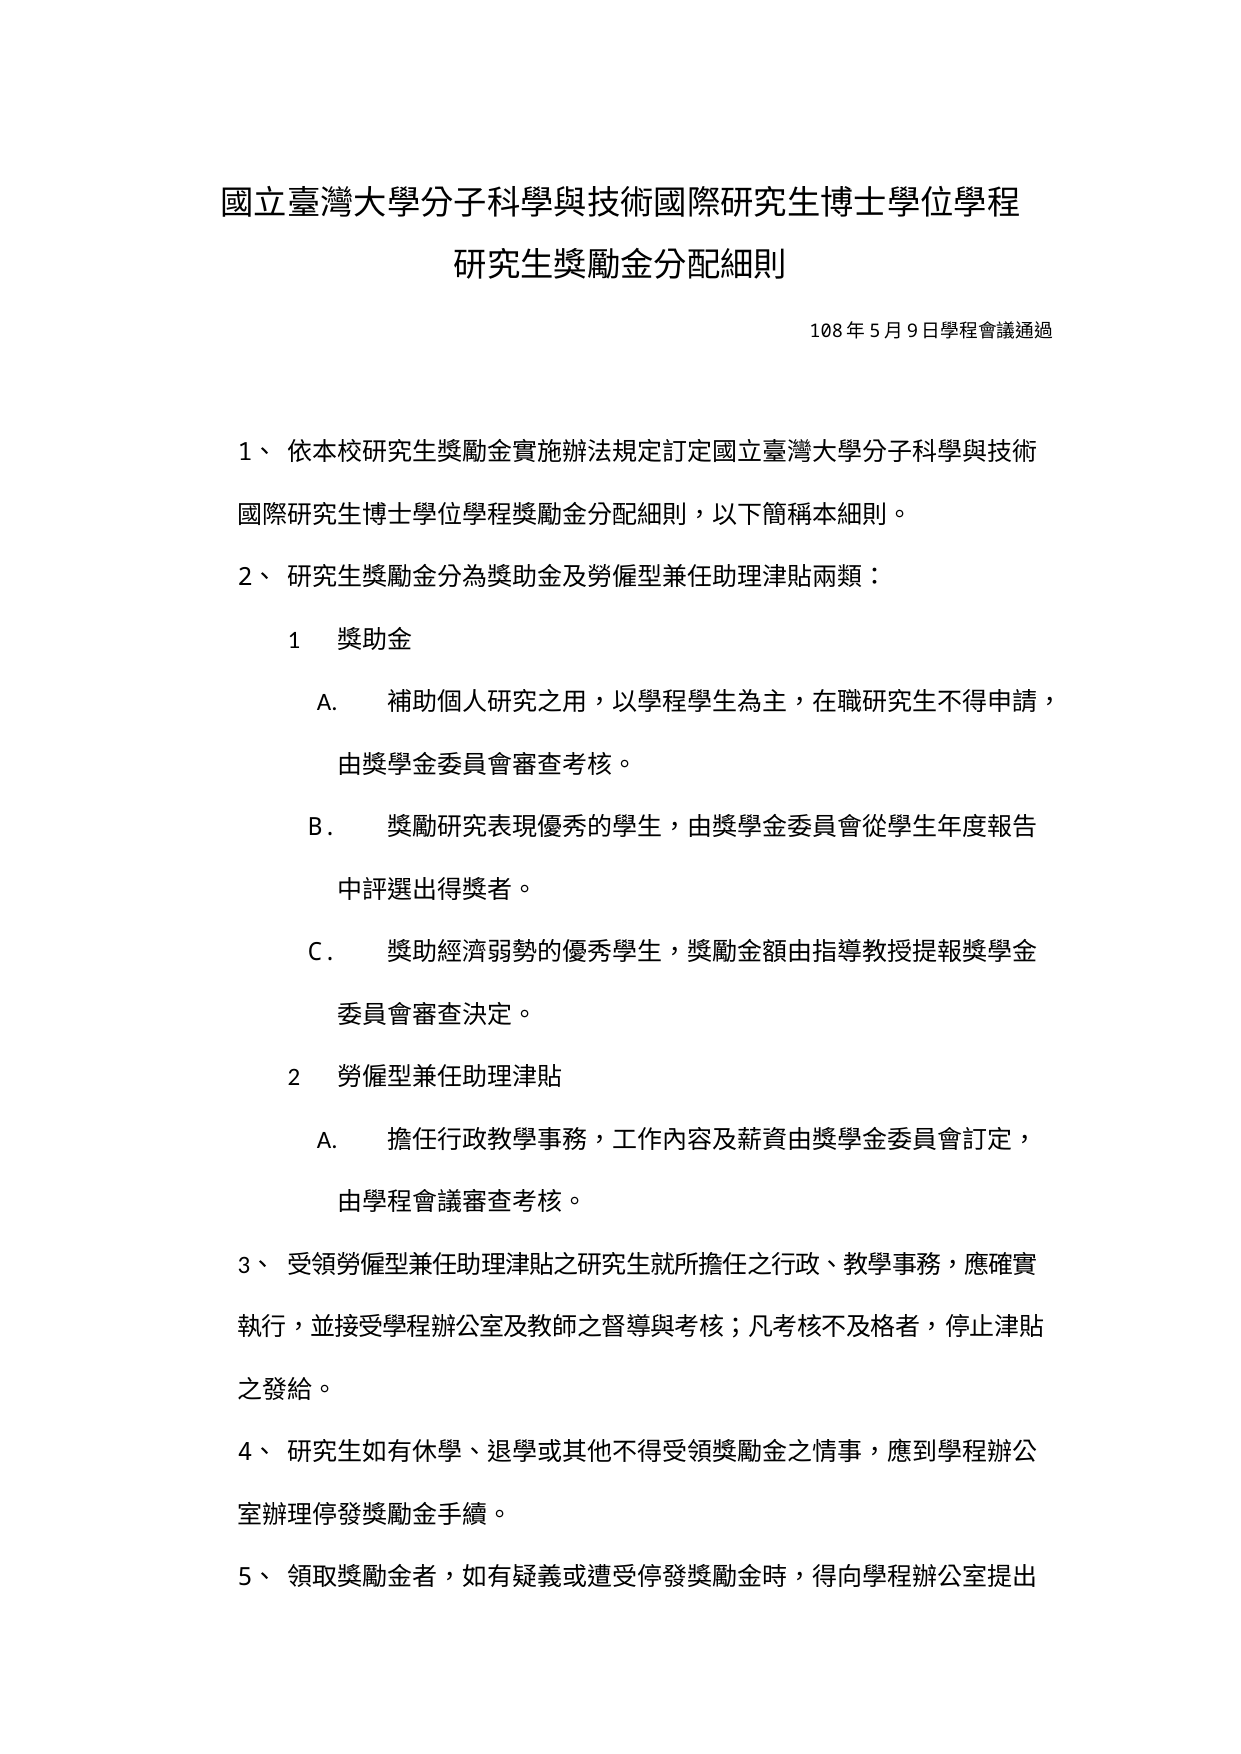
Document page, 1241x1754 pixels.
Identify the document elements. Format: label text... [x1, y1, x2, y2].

list 研究生如有休學、退學或其他不得受領獎勵金之情事，應到學程辦公室辦理停發獎勵金手續。 [237, 1408, 1053, 1533]
list 勞僱型兼任助理津貼 [287, 1033, 1053, 1096]
text 國立臺灣大學分子科學與技術國際研究生博士學位學程 研究生獎勵金分配細則 [187, 158, 1053, 283]
list 依本校研究生獎勵金實施辦法規定訂定國立臺灣大學分子科學與技術國際研究生博士學位學程獎勵金分配細則，以下簡稱本細則。 [237, 408, 1053, 533]
list 獎助金 [287, 596, 1053, 658]
list 補助個人研究之用，以學程學生為主，在職研究生不得申請，由獎學金委員會審查考核。 [337, 658, 1053, 783]
list 獎助經濟弱勢的優秀學生，獎勵金額由指導教授提報獎學金委員會審查決定。 [337, 908, 1053, 1033]
list 擔任行政教學事務，工作內容及薪資由獎學金委員會訂定，由學程會議審查考核。 [337, 1096, 1053, 1221]
text 108年5月9日學程會議通過 [187, 283, 1053, 346]
list 受領勞僱型兼任助理津貼之研究生就所擔任之行政、教學事務，應確實執行，並接受學程辦公室及教師之督導與考核；凡考核不及格者，停止津貼之發給。 [237, 1221, 1053, 1408]
list 領取獎勵金者，如有疑義或遭受停發獎勵金時，得向學程辦公室提出申訴。 [237, 1533, 1053, 1596]
list 研究生獎勵金分為獎助金及勞僱型兼任助理津貼兩類： [237, 533, 1053, 596]
list 獎勵研究表現優秀的學生，由獎學金委員會從學生年度報告中評選出得獎者。 [337, 783, 1053, 908]
